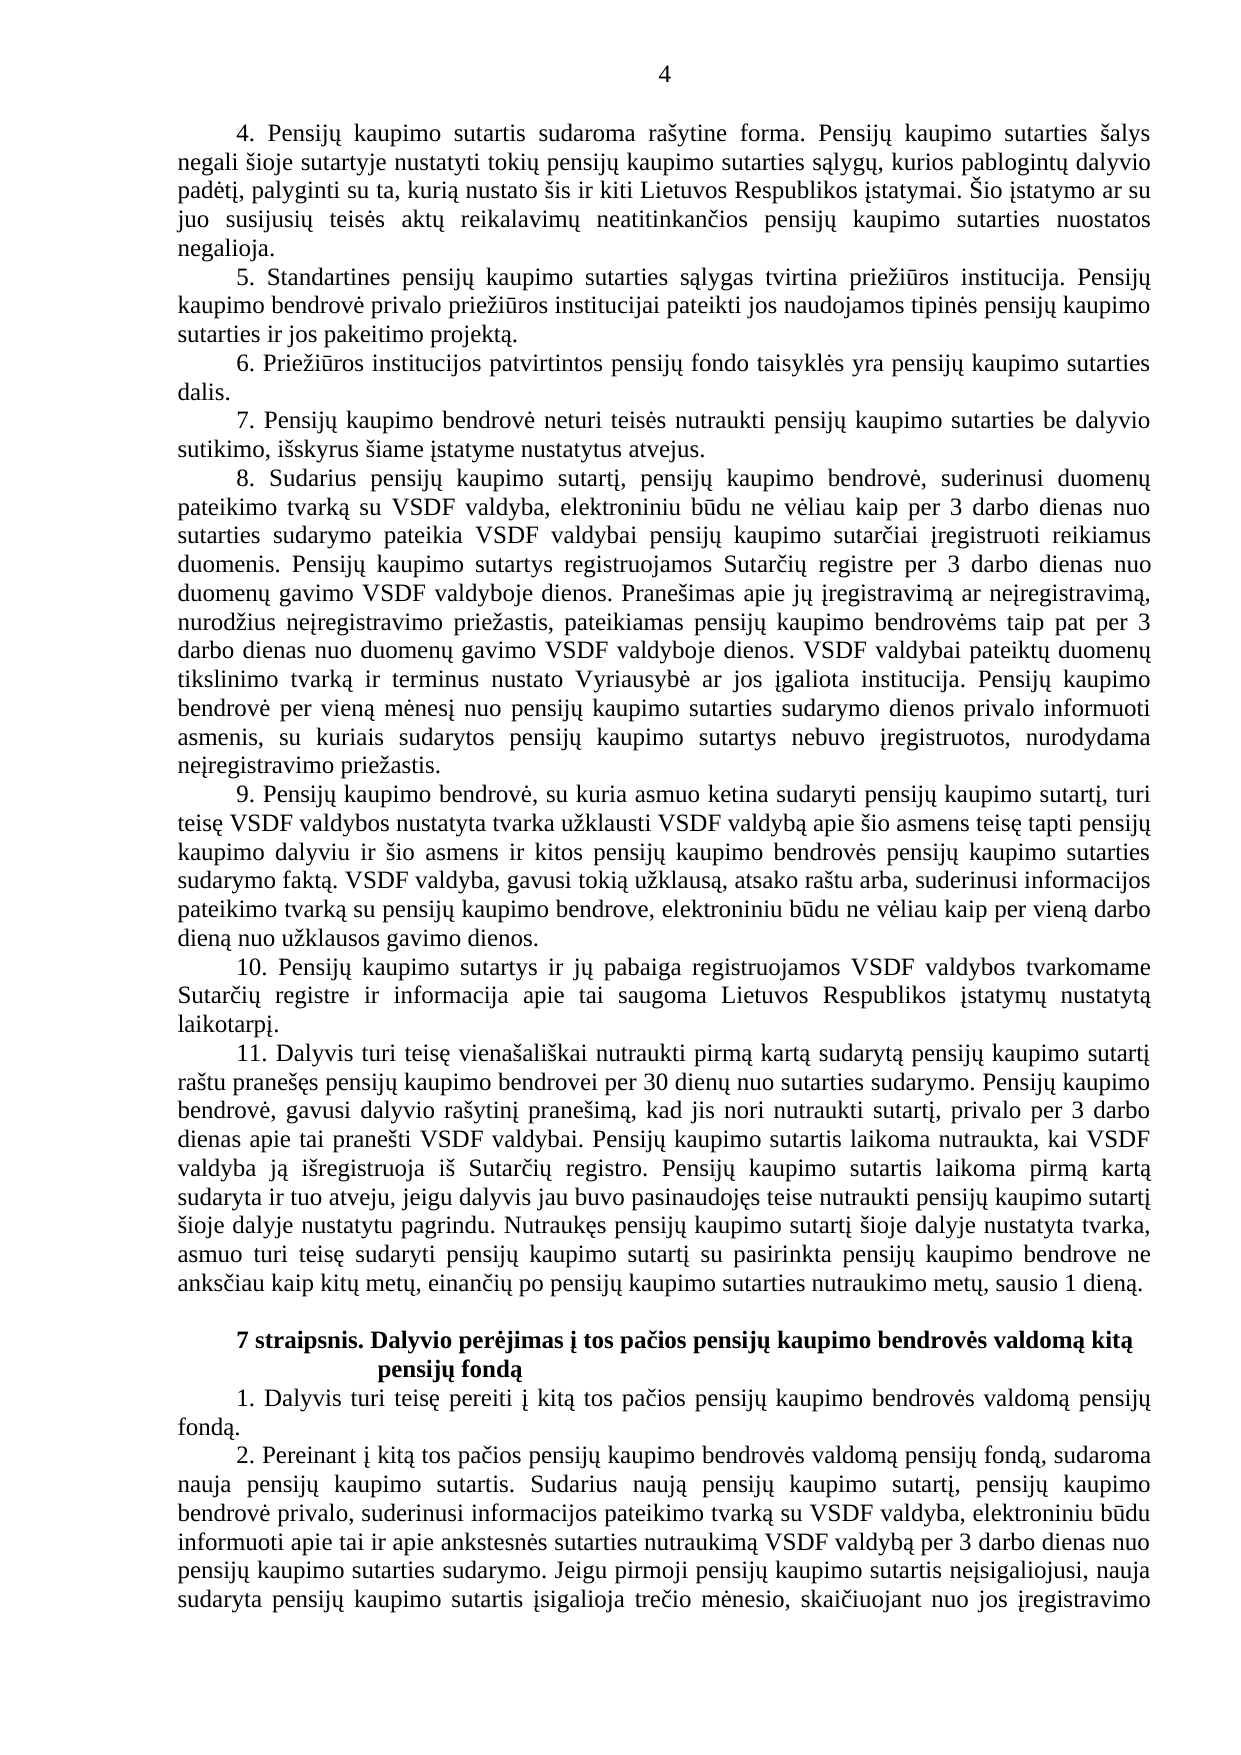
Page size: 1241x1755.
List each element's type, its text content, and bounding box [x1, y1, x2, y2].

text 9. Pensijų kaupimo bendrovė, su kuria asmuo ketina sudaryti pensijų kaupimo sutartį, turi teisę VSDF valdybos nustatyta tvarka užklausti VSDF valdybą apie šio asmens teisę tapti pensijų kaupimo dalyviu ir šio asmens ir kitos pensijų kaupimo bendrovės pensijų kaupimo sutarties sudarymo faktą. VSDF valdyba, gavusi tokią užklausą, atsako raštu arba, suderinusi informacijos pateikimo tvarką su pensijų kaupimo bendrove, elektroniniu būdu ne vėliau kaip per vieną darbo dieną nuo užklausos gavimo dienos. [177, 779, 1152, 952]
text 6. Priežiūros institucijos patvirtintos pensijų fondo taisyklės yra pensijų kaupimo sutarties dalis. [177, 348, 1152, 406]
text 7 straipsnis. Dalyvio perėjimas į tos pačios pensijų kaupimo bendrovės valdomą kitą pensijų fondą [236, 1326, 1152, 1383]
text 8. Sudarius pensijų kaupimo sutartį, pensijų kaupimo bendrovė, suderinusi duomenų pateikimo tvarką su VSDF valdyba, elektroniniu būdu ne vėliau kaip per 3 darbo dienas nuo sutarties sudarymo pateikia VSDF valdybai pensijų kaupimo sutarčiai įregistruoti reikiamus duomenis. Pensijų kaupimo sutartys registruojamos Sutarčių registre per 3 darbo dienas nuo duomenų gavimo VSDF valdyboje dienos. Pranešimas apie jų įregistravimą ar neįregistravimą, nurodžius neįregistravimo priežastis, pateikiamas pensijų kaupimo bendrovėms taip pat per 3 darbo dienas nuo duomenų gavimo VSDF valdyboje dienos. VSDF valdybai pateiktų duomenų tikslinimo tvarką ir terminus nustato Vyriausybė ar jos įgaliota institucija. Pensijų kaupimo bendrovė per vieną mėnesį nuo pensijų kaupimo sutarties sudarymo dienos privalo informuoti asmenis, su kuriais sudarytos pensijų kaupimo sutartys nebuvo įregistruotos, nurodydama neįregistravimo priežastis. [177, 463, 1152, 779]
text 1. Dalyvis turi teisę pereiti į kitą tos pačios pensijų kaupimo bendrovės valdomą pensijų fondą. [177, 1383, 1152, 1441]
text 11. Dalyvis turi teisę vienašališkai nutraukti pirmą kartą sudarytą pensijų kaupimo sutartį raštu pranešęs pensijų kaupimo bendrovei per 30 dienų nuo sutarties sudarymo. Pensijų kaupimo bendrovė, gavusi dalyvio rašytinį pranešimą, kad jis nori nutraukti sutartį, privalo per 3 darbo dienas apie tai pranešti VSDF valdybai. Pensijų kaupimo sutartis laikoma nutraukta, kai VSDF valdyba ją išregistruoja iš Sutarčių registro. Pensijų kaupimo sutartis laikoma pirmą kartą sudaryta ir tuo atveju, jeigu dalyvis jau buvo pasinaudojęs teise nutraukti pensijų kaupimo sutartį šioje dalyje nustatytu pagrindu. Nutraukęs pensijų kaupimo sutartį šioje dalyje nustatyta tvarka, asmuo turi teisę sudaryti pensijų kaupimo sutartį su pasirinkta pensijų kaupimo bendrove ne anksčiau kaip kitų metų, einančių po pensijų kaupimo sutarties nutraukimo metų, sausio 1 dieną. [177, 1038, 1152, 1297]
text 5. Standartines pensijų kaupimo sutarties sąlygas tvirtina priežiūros institucija. Pensijų kaupimo bendrovė privalo priežiūros institucijai pateikti jos naudojamos tipinės pensijų kaupimo sutarties ir jos pakeitimo projektą. [177, 262, 1152, 348]
text 4. Pensijų kaupimo sutartis sudaroma rašytine forma. Pensijų kaupimo sutarties šalys negali šioje sutartyje nustatyti tokių pensijų kaupimo sutarties sąlygų, kurios pablogintų dalyvio padėtį, palyginti su ta, kurią nustato šis ir kiti Lietuvos Respublikos įstatymai. Šio įstatymo ar su juo susijusių teisės aktų reikalavimų neatitinkančios pensijų kaupimo sutarties nuostatos negalioja. [177, 118, 1152, 262]
text 10. Pensijų kaupimo sutartys ir jų pabaiga registruojamos VSDF valdybos tvarkomame Sutarčių registre ir informacija apie tai saugoma Lietuvos Respublikos įstatymų nustatytą laikotarpį. [177, 952, 1152, 1038]
text 2. Pereinant į kitą tos pačios pensijų kaupimo bendrovės valdomą pensijų fondą, sudaroma nauja pensijų kaupimo sutartis. Sudarius naują pensijų kaupimo sutartį, pensijų kaupimo bendrovė privalo, suderinusi informacijos pateikimo tvarką su VSDF valdyba, elektroniniu būdu informuoti apie tai ir apie ankstesnės sutarties nutraukimą VSDF valdybą per 3 darbo dienas nuo pensijų kaupimo sutarties sudarymo. Jeigu pirmoji pensijų kaupimo sutartis neįsigaliojusi, nauja sudaryta pensijų kaupimo sutartis įsigalioja trečio mėnesio, skaičiuojant nuo jos įregistravimo [177, 1441, 1152, 1613]
text 7. Pensijų kaupimo bendrovė neturi teisės nutraukti pensijų kaupimo sutarties be dalyvio sutikimo, išskyrus šiame įstatyme nustatytus atvejus. [177, 406, 1152, 463]
